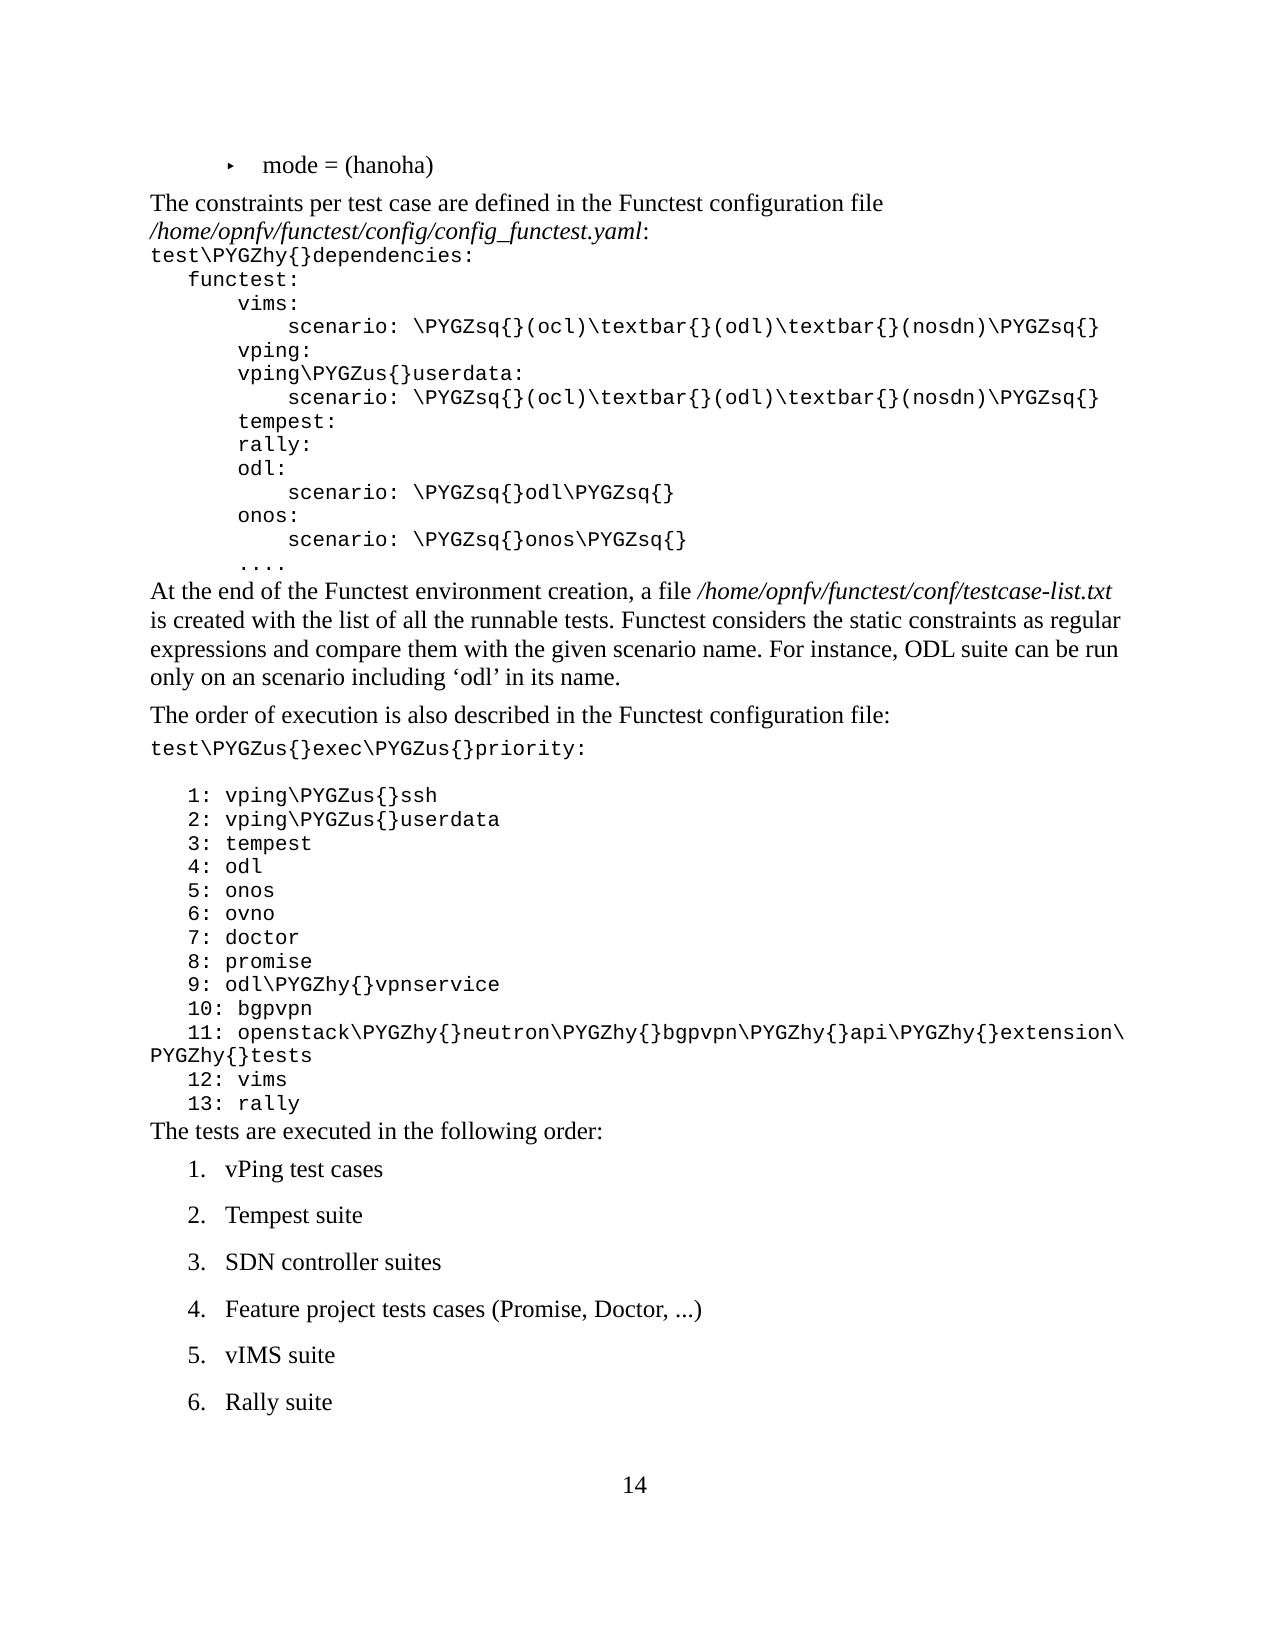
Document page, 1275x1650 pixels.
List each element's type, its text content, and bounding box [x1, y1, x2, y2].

text 3: tempest [150, 832, 1125, 856]
text onos: [150, 505, 1125, 529]
text 6: ovno [150, 903, 1125, 927]
text test\PYGZus{}exec\PYGZus{}priority: [150, 738, 1125, 762]
text 10: bgpvpn [150, 998, 1125, 1022]
text 4: odl [150, 856, 1125, 880]
text vping: [150, 340, 1125, 363]
text .... [150, 553, 1125, 576]
text odl: [150, 458, 1125, 482]
text 2: vping\PYGZus{}userdata [150, 809, 1125, 832]
text 9: odl\PYGZhy{}vpnservice [150, 974, 1125, 998]
text At the end of the Functest environment creation, a file /home/opnfv/functest/conf/testcase-list.txt is created with the list of all the runnable tests. Functest considers the static constraints as regular expressions and compare them with the given scenario name. For instance, ODL suite can be run only on an scenario including ‘odl’ in its name. [150, 576, 1125, 691]
text scenario: \PYGZsq{}onos\PYGZsq{} [150, 529, 1125, 553]
list vIMS suite [187, 1341, 1125, 1369]
text scenario: \PYGZsq{}(ocl)\textbar{}(odl)\textbar{}(nosdn)\PYGZsq{} [150, 387, 1125, 411]
text vims: [150, 292, 1125, 316]
text 11: openstack\PYGZhy{}neutron\PYGZhy{}bgpvpn\PYGZhy{}api\PYGZhy{}extension\PYGZhy{}tests [150, 1022, 1125, 1069]
text 13: rally [150, 1093, 1125, 1116]
text 7: doctor [150, 927, 1125, 951]
list SDN controller suites [187, 1247, 1125, 1276]
text 1: vping\PYGZus{}ssh [150, 785, 1125, 809]
text functest: [150, 269, 1125, 292]
text scenario: \PYGZsq{}odl\PYGZsq{} [150, 482, 1125, 505]
text 5: onos [150, 880, 1125, 903]
list vPing test cases [187, 1154, 1125, 1183]
text The order of execution is also described in the Functest configuration file: [150, 700, 1125, 729]
list Rally suite [187, 1387, 1125, 1416]
text 12: vims [150, 1069, 1125, 1093]
list Tempest suite [187, 1201, 1125, 1229]
text tempest: [150, 411, 1125, 434]
text scenario: \PYGZsq{}(ocl)\textbar{}(odl)\textbar{}(nosdn)\PYGZsq{} [150, 316, 1125, 340]
text 8: promise [150, 951, 1125, 974]
text test\PYGZhy{}dependencies: [150, 245, 1125, 269]
list Feature project tests cases (Promise, Doctor, ...) [187, 1294, 1125, 1323]
text vping\PYGZus{}userdata: [150, 363, 1125, 387]
text rally: [150, 434, 1125, 458]
text The constraints per test case are defined in the Functest configuration file /home/opnfv/functest/config/config_functest.yaml: [150, 188, 1125, 245]
list mode = (hanoha) [225, 150, 1125, 179]
text The tests are executed in the following order: [150, 1116, 1125, 1145]
